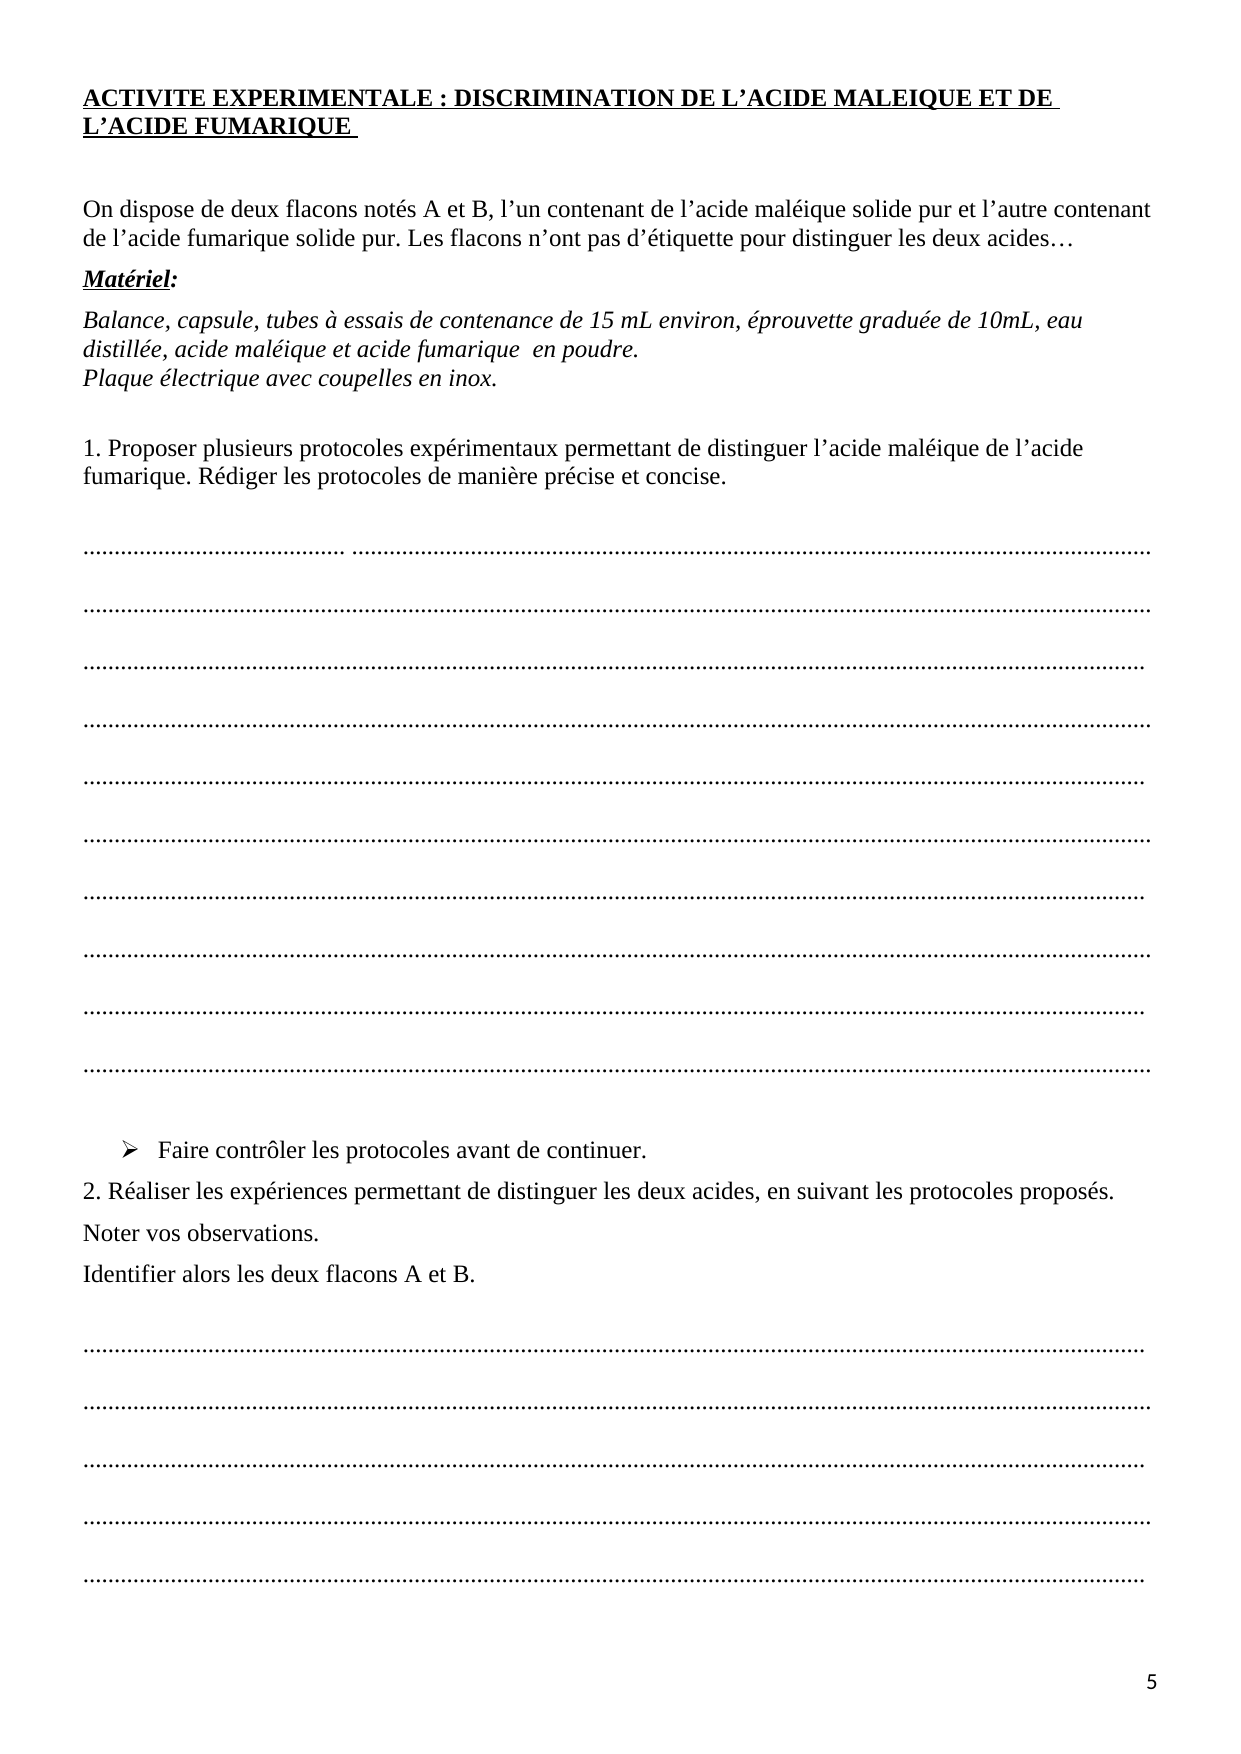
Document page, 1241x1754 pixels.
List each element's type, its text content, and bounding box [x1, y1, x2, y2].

text ........................................................................................................................................................................... [83, 1049, 1157, 1078]
text ........................................................................................................................................................................... [83, 1501, 1157, 1530]
text Identifier alors les deux flacons A et B. [83, 1259, 1157, 1288]
text .......................................... ................................................................................................................................ [83, 531, 1157, 560]
text Plaque électrique avec coupelles en inox. [83, 363, 1157, 391]
text .......................................................................................................................................................................... [83, 761, 1157, 790]
text .......................................................................................................................................................................... [83, 646, 1157, 675]
text 2. Réaliser les expériences permettant de distinguer les deux acides, en suivant les protocoles proposés. [83, 1176, 1157, 1205]
text Balance, capsule, tubes à essais de contenance de 15 mL environ, éprouvette graduée de 10mL, eau distillée, acide maléique et acide fumarique en poudre. [83, 305, 1157, 363]
text .......................................................................................................................................................................... [83, 1329, 1157, 1358]
text .......................................................................................................................................................................... [83, 1559, 1157, 1588]
text ........................................................................................................................................................................... [83, 589, 1157, 618]
text ........................................................................................................................................................................... [83, 704, 1157, 733]
text ACTIVITE EXPERIMENTALE : DISCRIMINATION DE L’ACIDE MALEIQUE ET DE L’ACIDE FUMARIQUE [83, 83, 1157, 140]
text ........................................................................................................................................................................... [83, 934, 1157, 963]
list Faire contrôler les protocoles avant de continuer. [120, 1135, 1157, 1164]
text .......................................................................................................................................................................... [83, 991, 1157, 1020]
text .......................................................................................................................................................................... [83, 1444, 1157, 1473]
text ........................................................................................................................................................................... [83, 1386, 1157, 1415]
text Noter vos observations. [83, 1218, 1157, 1246]
text On dispose de deux flacons notés A et B, l’un contenant de l’acide maléique solide pur et l’autre contenant de l’acide fumarique solide pur. Les flacons n’ont pas d’étiquette pour distinguer les deux acides… [83, 194, 1157, 251]
text .......................................................................................................................................................................... [83, 876, 1157, 905]
text ........................................................................................................................................................................... [83, 819, 1157, 848]
text Matériel: [83, 264, 1157, 293]
text 1. Proposer plusieurs protocoles expérimentaux permettant de distinguer l’acide maléique de l’acide fumarique. Rédiger les protocoles de manière précise et concise. [83, 433, 1157, 490]
